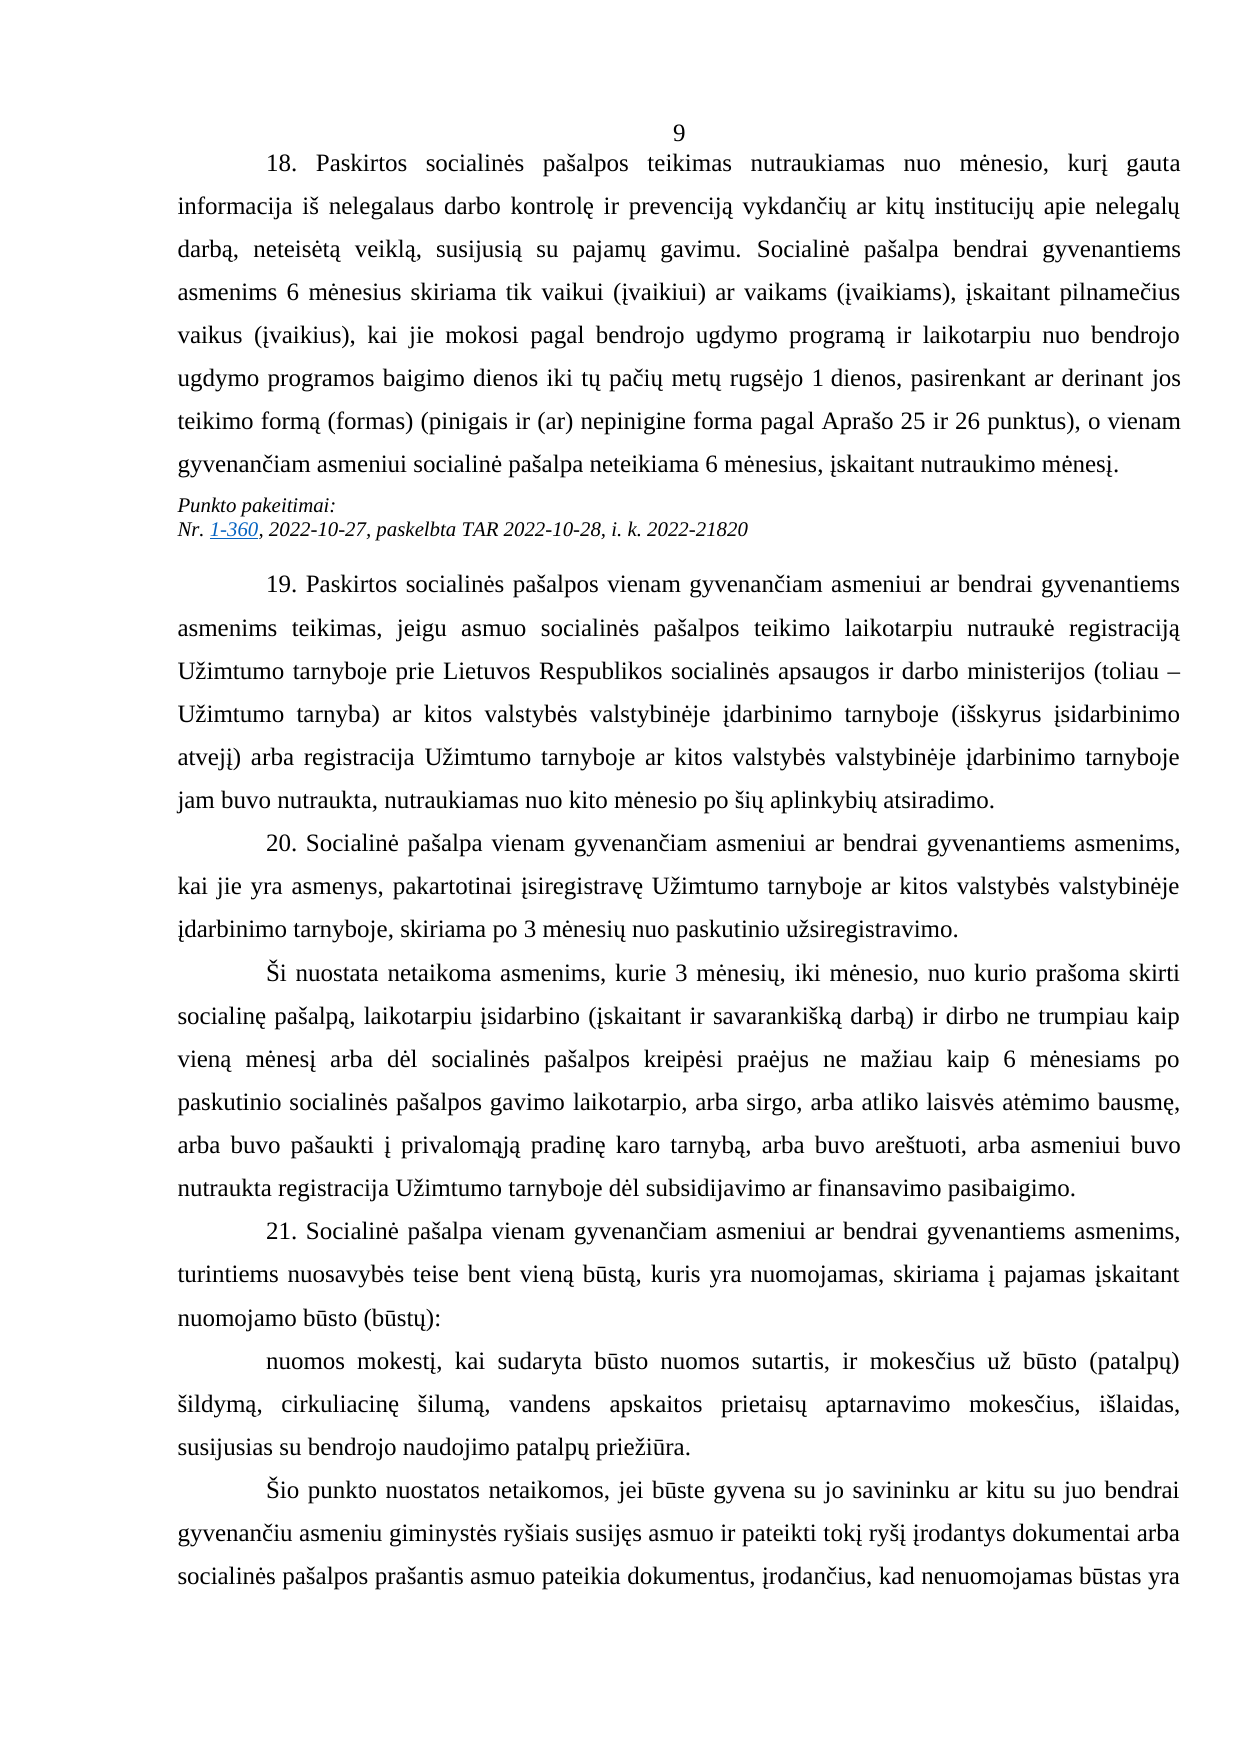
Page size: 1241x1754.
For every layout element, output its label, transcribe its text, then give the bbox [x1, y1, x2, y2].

text Punkto pakeitimai: [177, 493, 1181, 517]
text Šio punkto nuostatos netaikomos, jei būste gyvena su jo savininku ar kitu su juo bendrai gyvenančiu asmeniu giminystės ryšiais susijęs asmuo ir pateikti tokį ryšį įrodantys dokumentai arba socialinės pašalpos prašantis asmuo pateikia dokumentus, įrodančius, kad nenuomojamas būstas yra [177, 1475, 1181, 1590]
text Nr. 1-360, 2022-10-27, paskelbta TAR 2022-10-28, i. k. 2022-21820 [177, 517, 1181, 541]
text 19. Paskirtos socialinės pašalpos vienam gyvenančiam asmeniui ar bendrai gyvenantiems asmenims teikimas, jeigu asmuo socialinės pašalpos teikimo laikotarpiu nutraukė registraciją Užimtumo tarnyboje prie Lietuvos Respublikos socialinės apsaugos ir darbo ministerijos (toliau – Užimtumo tarnyba) ar kitos valstybės valstybinėje įdarbinimo tarnyboje (išskyrus įsidarbinimo atvejį) arba registracija Užimtumo tarnyboje ar kitos valstybės valstybinėje įdarbinimo tarnyboje jam buvo nutraukta, nutraukiamas nuo kito mėnesio po šių aplinkybių atsiradimo. [177, 569, 1181, 814]
text 21. Socialinė pašalpa vienam gyvenančiam asmeniui ar bendrai gyvenantiems asmenims, turintiems nuosavybės teise bent vieną būstą, kuris yra nuomojamas, skiriama į pajamas įskaitant nuomojamo būsto (būstų): [177, 1216, 1181, 1331]
text 18. Paskirtos socialinės pašalpos teikimas nutraukiamas nuo mėnesio, kurį gauta informacija iš nelegalaus darbo kontrolę ir prevenciją vykdančių ar kitų institucijų apie nelegalų darbą, neteisėtą veiklą, susijusią su pajamų gavimu. Socialinė pašalpa bendrai gyvenantiems asmenims 6 mėnesius skiriama tik vaikui (įvaikiui) ar vaikams (įvaikiams), įskaitant pilnamečius vaikus (įvaikius), kai jie mokosi pagal bendrojo ugdymo programą ir laikotarpiu nuo bendrojo ugdymo programos baigimo dienos iki tų pačių metų rugsėjo 1 dienos, pasirenkant ar derinant jos teikimo formą (formas) (pinigais ir (ar) nepinigine forma pagal Aprašo 25 ir 26 punktus), o vienam gyvenančiam asmeniui socialinė pašalpa neteikiama 6 mėnesius, įskaitant nutraukimo mėnesį. [177, 148, 1181, 478]
text nuomos mokestį, kai sudaryta būsto nuomos sutartis, ir mokesčius už būsto (patalpų) šildymą, cirkuliacinę šilumą, vandens apskaitos prietaisų aptarnavimo mokesčius, išlaidas, susijusias su bendrojo naudojimo patalpų priežiūra. [177, 1346, 1181, 1461]
text 20. Socialinė pašalpa vienam gyvenančiam asmeniui ar bendrai gyvenantiems asmenims, kai jie yra asmenys, pakartotinai įsiregistravę Užimtumo tarnyboje ar kitos valstybės valstybinėje įdarbinimo tarnyboje, skiriama po 3 mėnesių nuo paskutinio užsiregistravimo. [177, 828, 1181, 943]
text Ši nuostata netaikoma asmenims, kurie 3 mėnesių, iki mėnesio, nuo kurio prašoma skirti socialinę pašalpą, laikotarpiu įsidarbino (įskaitant ir savarankišką darbą) ir dirbo ne trumpiau kaip vieną mėnesį arba dėl socialinės pašalpos kreipėsi praėjus ne mažiau kaip 6 mėnesiams po paskutinio socialinės pašalpos gavimo laikotarpio, arba sirgo, arba atliko laisvės atėmimo bausmę, arba buvo pašaukti į privalomąją pradinę karo tarnybą, arba buvo areštuoti, arba asmeniui buvo nutraukta registracija Užimtumo tarnyboje dėl subsidijavimo ar finansavimo pasibaigimo. [177, 958, 1181, 1202]
